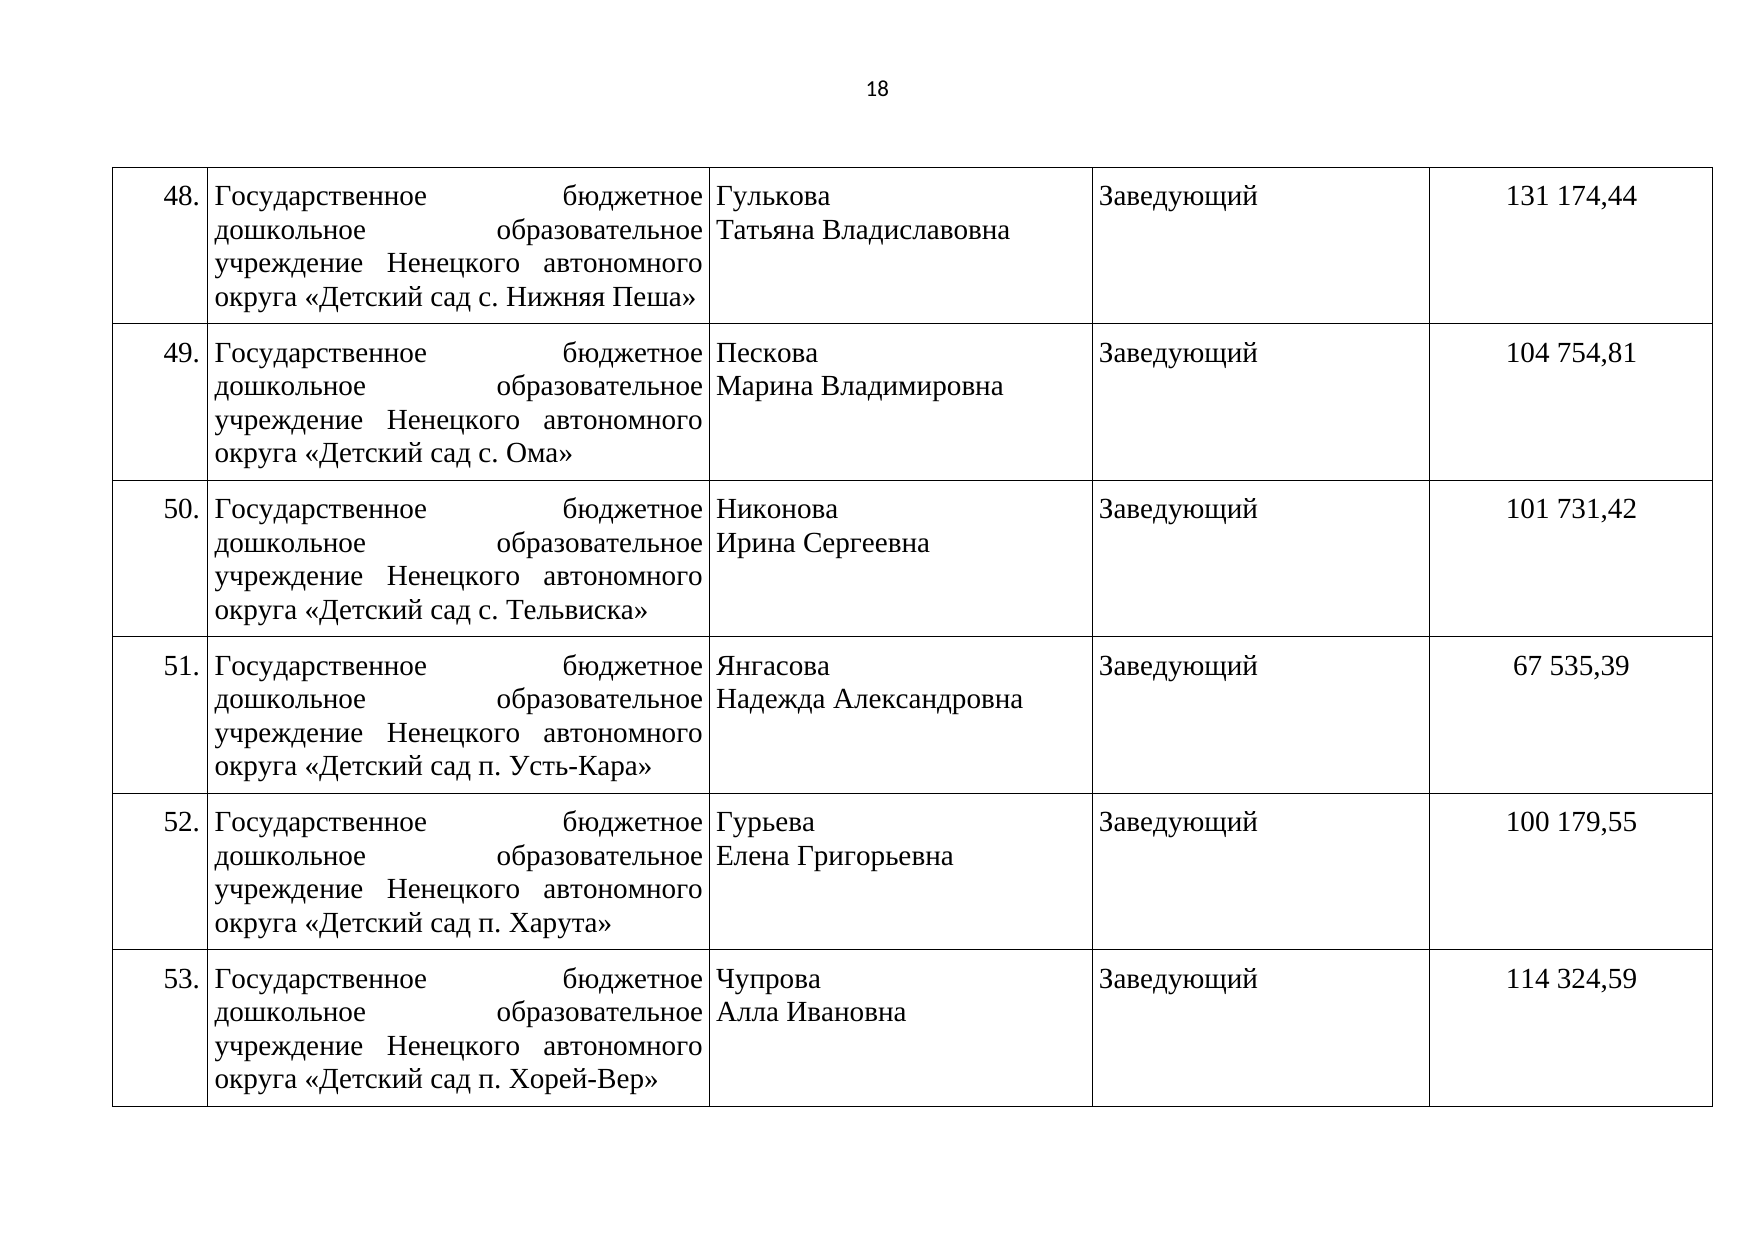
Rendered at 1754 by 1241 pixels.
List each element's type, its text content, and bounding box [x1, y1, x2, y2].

table_cell [113, 481, 207, 636]
table_cell Пескова Марина Владимировна [710, 324, 1092, 480]
table_cell Заведующий [1093, 637, 1429, 793]
table_cell Заведующий [1093, 950, 1429, 1106]
table_cell 104 754,81 [1430, 324, 1712, 480]
table_cell 101 731,42 [1430, 481, 1712, 636]
table_cell [113, 794, 207, 949]
table_cell Заведующий [1093, 794, 1429, 949]
table_cell 100 179,55 [1430, 794, 1712, 949]
table_cell Государственное бюджетное дошкольное образовательное учреждение Ненецкого автономного округа «Детский сад п. Харута» [208, 794, 709, 949]
table_cell [113, 324, 207, 480]
table_cell Чупрова Алла Ивановна [710, 950, 1092, 1106]
table_cell 131 174,44 [1430, 168, 1712, 323]
table_cell Государственное бюджетное дошкольное образовательное учреждение Ненецкого автономного округа «Детский сад с. Нижняя Пеша» [208, 168, 709, 323]
table_cell Государственное бюджетное дошкольное образовательное учреждение Ненецкого автономного округа «Детский сад п. Усть-Кара» [208, 637, 709, 793]
table_cell Гурьева Елена Григорьевна [710, 794, 1092, 949]
table_cell Заведующий [1093, 481, 1429, 636]
table_cell Заведующий [1093, 324, 1429, 480]
table_cell Государственное бюджетное дошкольное образовательное учреждение Ненецкого автономного округа «Детский сад п. Хорей-Вер» [208, 950, 709, 1106]
table_cell Государственное бюджетное дошкольное образовательное учреждение Ненецкого автономного округа «Детский сад с. Тельвиска» [208, 481, 709, 636]
table_cell 67 535,39 [1430, 637, 1712, 793]
table_cell Янгасова Надежда Александровна [710, 637, 1092, 793]
table_cell [113, 637, 207, 793]
table_cell Никонова Ирина Сергеевна [710, 481, 1092, 636]
table_cell Гулькова Татьяна Владиславовна [710, 168, 1092, 323]
table_cell [113, 168, 207, 323]
table_cell Заведующий [1093, 168, 1429, 323]
table_cell Государственное бюджетное дошкольное образовательное учреждение Ненецкого автономного округа «Детский сад с. Ома» [208, 324, 709, 480]
table_cell 114 324,59 [1430, 950, 1712, 1106]
table_cell [113, 950, 207, 1106]
